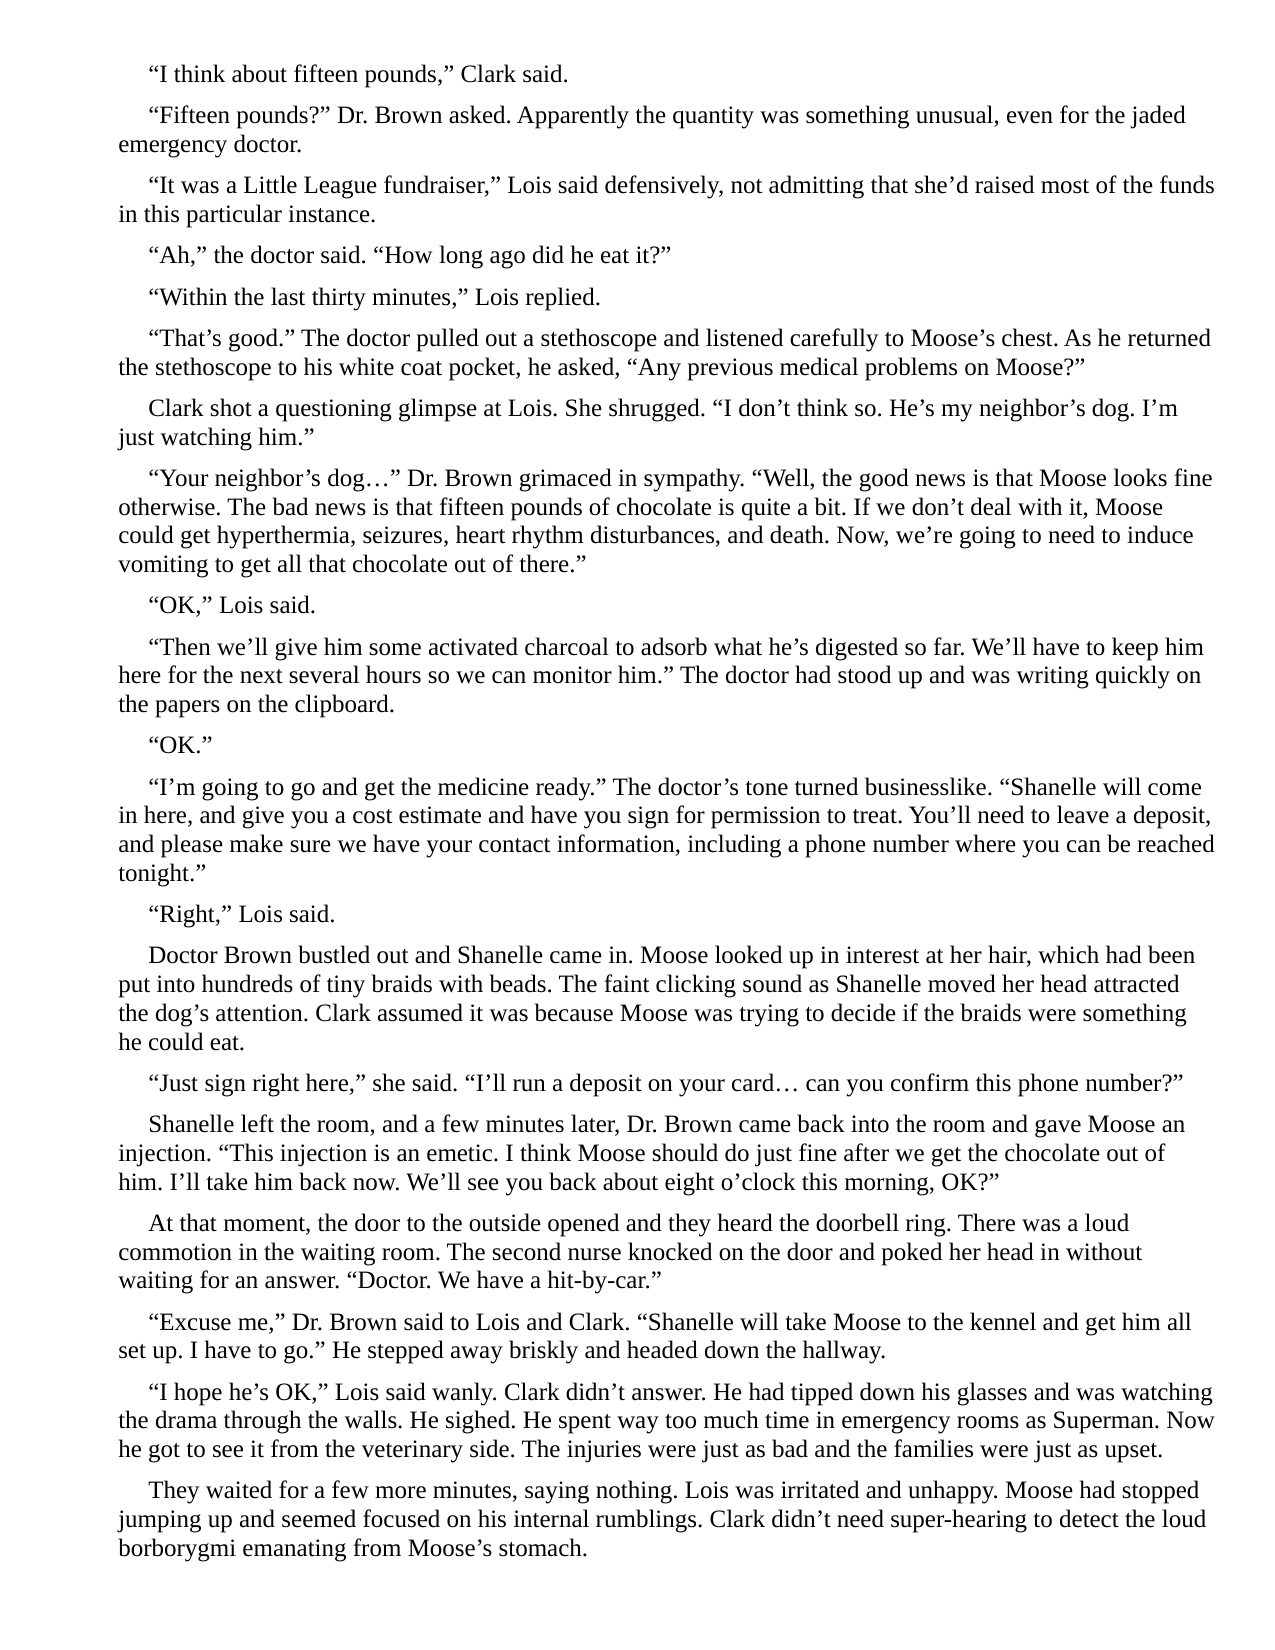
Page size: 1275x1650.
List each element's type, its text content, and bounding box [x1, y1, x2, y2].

text At that moment, the door to the outside opened and they heard the doorbell ring. There was a loud commotion in the waiting room. The second nurse knocked on the door and poked her head in without waiting for an answer. “Doctor. We have a hit-by-car.” [118, 1208, 1216, 1294]
text “Ah,” the doctor said. “How long ago did he eat it?” [118, 240, 1216, 269]
text “Then we’ll give him some activated charcoal to adsorb what he’s digested so far. We’ll have to keep him here for the next several hours so we can monitor him.” The doctor had stood up and was writing quickly on the papers on the clipboard. [118, 632, 1216, 718]
text “Your neighbor’s dog…” Dr. Brown grimaced in sympathy. “Well, the good news is that Moose looks fine otherwise. The bad news is that fifteen pounds of chocolate is quite a bit. If we don’t deal with it, Moose could get hyperthermia, seizures, heart rhythm disturbances, and death. Now, we’re going to need to induce vomiting to get all that chocolate out of there.” [118, 463, 1216, 578]
text “That’s good.” The doctor pulled out a stethoscope and listened carefully to Moose’s chest. As he returned the stethoscope to his white coat pocket, he asked, “Any previous medical problems on Moose?” [118, 323, 1216, 380]
text “Excuse me,” Dr. Brown said to Lois and Clark. “Shanelle will take Moose to the kennel and get him all set up. I have to go.” He stepped away briskly and headed down the hallway. [118, 1307, 1216, 1364]
text “I think about fifteen pounds,” Clark said. [118, 59, 1216, 88]
text “Right,” Lois said. [118, 899, 1216, 928]
text Shanelle left the room, and a few minutes later, Dr. Brown came back into the room and gave Moose an injection. “This injection is an emetic. I think Moose should do just fine after we get the chocolate out of him. I’ll take him back now. We’ll see you back about eight o’clock this morning, OK?” [118, 1109, 1216, 1195]
text “Within the last thirty minutes,” Lois replied. [118, 282, 1216, 310]
text “OK,” Lois said. [118, 590, 1216, 619]
text “Just sign right here,” she said. “I’ll run a deposit on your card… can you confirm this phone number?” [118, 1068, 1216, 1097]
text They waited for a few more minutes, saying nothing. Lois was irritated and unhappy. Moose had stopped jumping up and seemed focused on his internal rumblings. Clark didn’t need super-hearing to detect the loud borborygmi emanating from Moose’s stomach. [118, 1475, 1216, 1562]
text Doctor Brown bustled out and Shanelle came in. Moose looked up in interest at her hair, which had been put into hundreds of tiny braids with beads. The faint clicking sound as Shanelle moved her head attracted the dog’s attention. Clark assumed it was because Moose was trying to decide if the braids were something he could eat. [118, 940, 1216, 1055]
text “I’m going to go and get the medicine ready.” The doctor’s tone turned businesslike. “Shanelle will come in here, and give you a cost estimate and have you sign for permission to treat. You’ll need to leave a deposit, and please make sure we have your contact information, including a phone number where you can be reached tonight.” [118, 772, 1216, 887]
text “Fifteen pounds?” Dr. Brown asked. Apparently the quantity was something unusual, even for the jaded emergency doctor. [118, 100, 1216, 158]
text “OK.” [118, 730, 1216, 759]
text “I hope he’s OK,” Lois said wanly. Clark didn’t answer. He had tipped down his glasses and was watching the drama through the walls. He sighed. He spent way too much time in emergency rooms as Superman. Now he got to see it from the veterinary side. The injuries were just as bad and the families were just as upset. [118, 1377, 1216, 1463]
text “It was a Little League fundraiser,” Lois said defensively, not admitting that she’d raised most of the funds in this particular instance. [118, 170, 1216, 228]
text Clark shot a questioning glimpse at Lois. She shrugged. “I don’t think so. He’s my neighbor’s dog. I’m just watching him.” [118, 393, 1216, 450]
